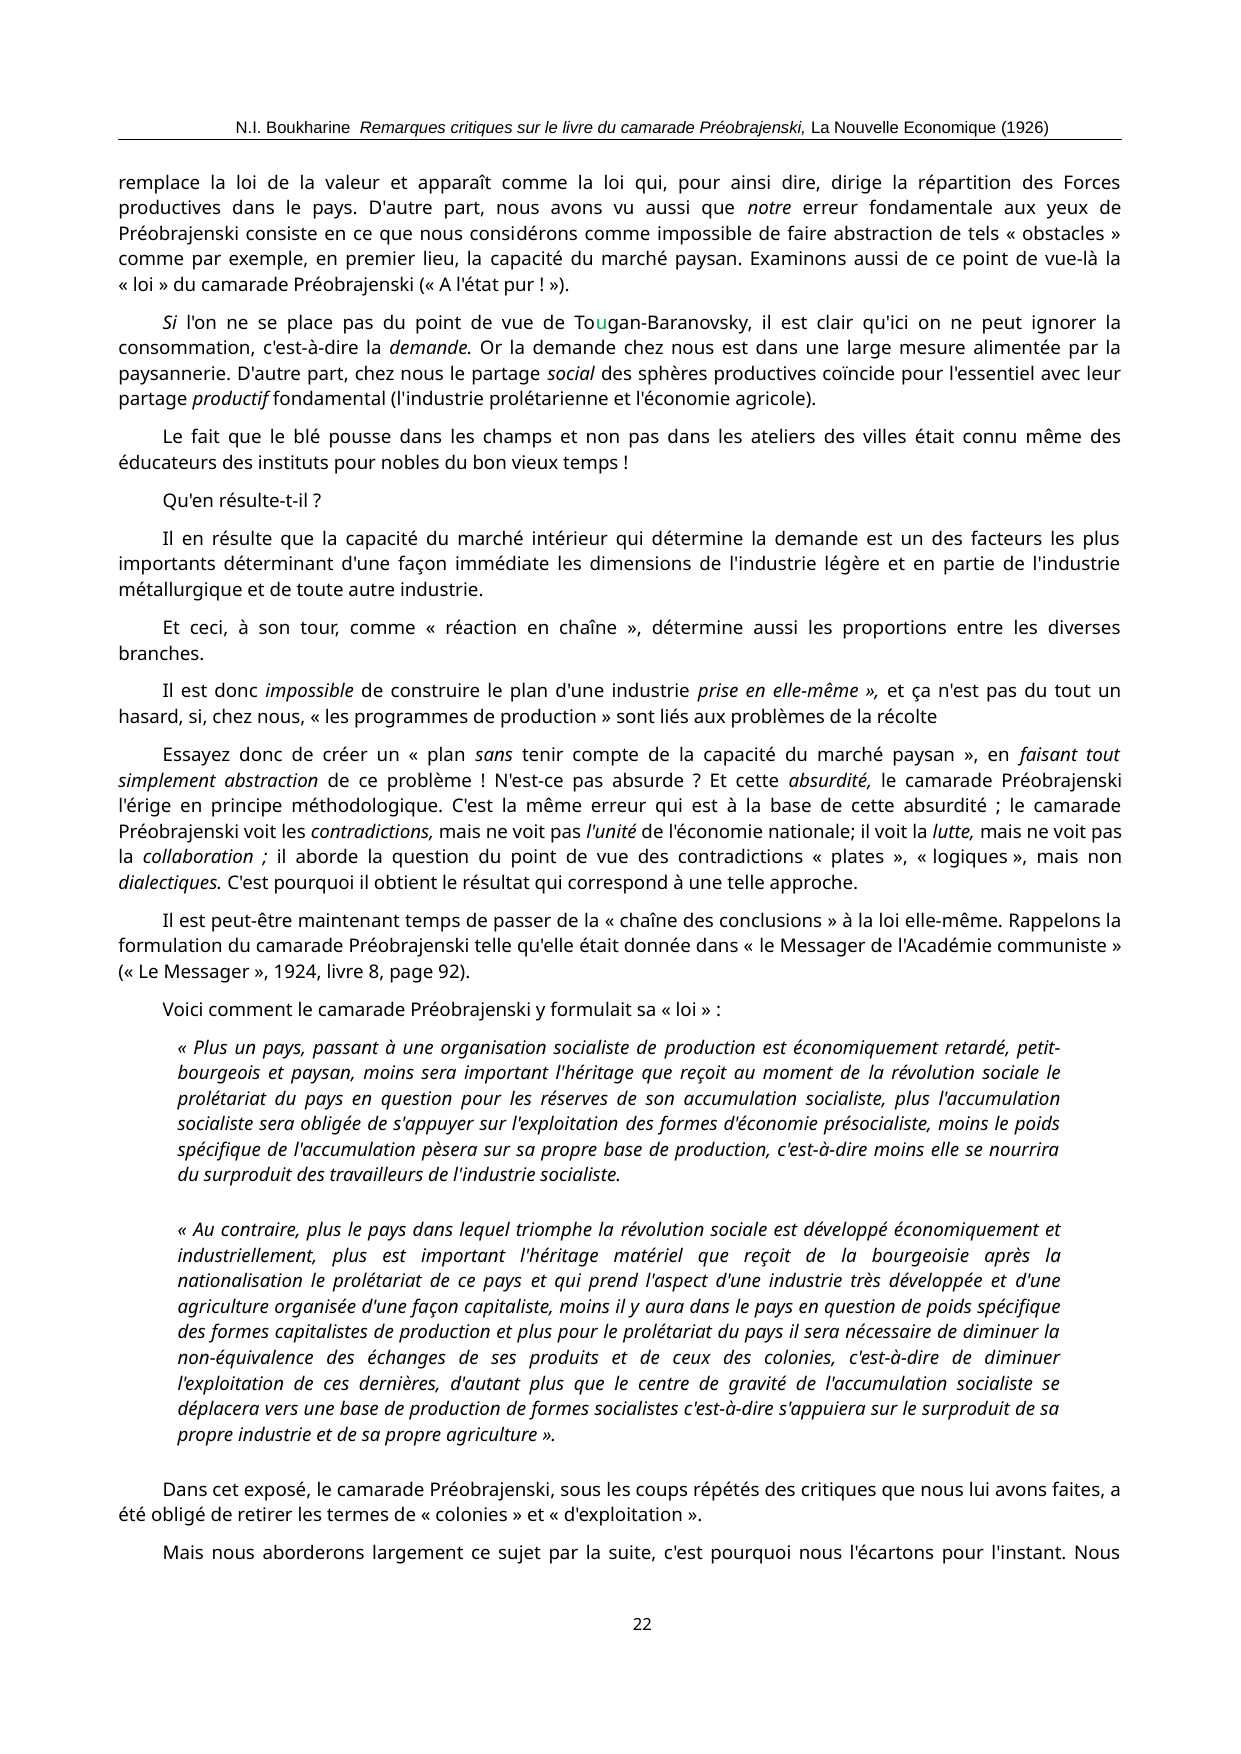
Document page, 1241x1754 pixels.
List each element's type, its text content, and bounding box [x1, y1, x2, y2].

text Essayez donc de créer un « plan sans tenir compte de la capacité du marché paysan », en faisant tout simplement abstraction de ce problème ! N'est-ce pas absurde ? Et cette absurdité, le camarade Préobrajenski l'érige en principe méthodologique. C'est la même erreur qui est à la base de cette absurdité ; le camarade Préobrajenski voit les contradictions, mais ne voit pas l'unité de l'économie nationale; il voit la lutte, mais ne voit pas la collaboration ; il aborde la question du point de vue des contradictions « plates », « logiques », mais non dialectiques. C'est pourquoi il obtient le résultat qui correspond à une telle approche. [118, 741, 1122, 894]
text « Plus un pays, passant à une organisation socialiste de production est économiquement retardé, petit-bourgeois et paysan, moins sera important l'héritage que reçoit au moment de la révolution sociale le prolétariat du pays en question pour les réserves de son accumulation socialiste, plus l'accumulation socialiste sera obligée de s'appuyer sur l'exploitation des formes d'économie présocialiste, moins le poids spécifique de l'accumulation pèsera sur sa propre base de production, c'est-à-dire moins elle se nourrira du surproduit des travailleurs de l'industrie socialiste. [177, 1034, 1063, 1187]
text Mais nous aborderons largement ce sujet par la suite, c'est pourquoi nous l'écartons pour l'instant. Nous [118, 1539, 1122, 1565]
text Il est peut-être maintenant temps de passer de la « chaîne des conclusions » à la loi elle-même. Rappelons la formulation du camarade Préobrajenski telle qu'elle était donnée dans « le Messager de l'Académie communiste » (« Le Messager », 1924, livre 8, page 92). [118, 907, 1122, 983]
text Dans cet exposé, le camarade Préobrajenski, sous les coups répétés des critiques que nous lui avons faites, a été obligé de retirer les termes de « colonies » et « d'exploitation ». [118, 1476, 1122, 1527]
text Qu'en résulte-t-il ? [118, 487, 1122, 513]
text Voici comment le camarade Préobrajenski y formulait sa « loi » : [118, 996, 1122, 1022]
text Et ceci, à son tour, comme « réaction en chaîne », détermine aussi les proportions entre les diverses branches. [118, 614, 1122, 665]
text Il en résulte que la capacité du marché intérieur qui détermine la demande est un des facteurs les plus importants déterminant d'une façon immédiate les dimensions de l'industrie légère et en partie de l'industrie métallurgique et de toute autre industrie. [118, 525, 1122, 602]
text Si l'on ne se place pas du point de vue de Tougan-Baranovsky, il est clair qu'ici on ne peut ignorer la consommation, c'est-à-dire la demande. Or la demande chez nous est dans une large mesure alimentée par la paysannerie. D'autre part, chez nous le partage social des sphères productives coïncide pour l'essentiel avec leur partage productif fondamental (l'industrie prolétarienne et l'économie agricole). [118, 309, 1122, 411]
text remplace la loi de la valeur et apparaît comme la loi qui, pour ainsi dire, dirige la répartition des Forces productives dans le pays. D'autre part, nous avons vu aussi que notre erreur fondamentale aux yeux de Préobrajenski consiste en ce que nous considérons comme impossible de faire abstraction de tels « obstacles » comme par exemple, en premier lieu, la capacité du marché paysan. Examinons aussi de ce point de vue-là la « loi » du camarade Préobrajenski (« A l'état pur ! »). [118, 169, 1122, 297]
text Il est donc impossible de construire le plan d'une industrie prise en elle-même », et ça n'est pas du tout un hasard, si, chez nous, « les programmes de production » sont liés aux problèmes de la récolte [118, 678, 1122, 729]
text « Au contraire, plus le pays dans lequel triomphe la révolution sociale est développé économiquement et industriellement, plus est important l'héritage matériel que reçoit de la bourgeoisie après la nationalisation le prolétariat de ce pays et qui prend l'aspect d'une industrie très développée et d'une agriculture organisée d'une façon capitaliste, moins il y aura dans le pays en question de poids spécifique des formes capitalistes de production et plus pour le prolétariat du pays il sera nécessaire de diminuer la non-équivalence des échanges de ses produits et de ceux des colonies, c'est-à-dire de diminuer l'exploitation de ces dernières, d'autant plus que le centre de gravité de l'accumulation socialiste se déplacera vers une base de production de formes socialistes c'est-à-dire s'appuiera sur le surproduit de sa propre industrie et de sa propre agriculture ». [177, 1217, 1063, 1446]
text Le fait que le blé pousse dans les champs et non pas dans les ateliers des villes était connu même des éducateurs des instituts pour nobles du bon vieux temps ! [118, 424, 1122, 475]
